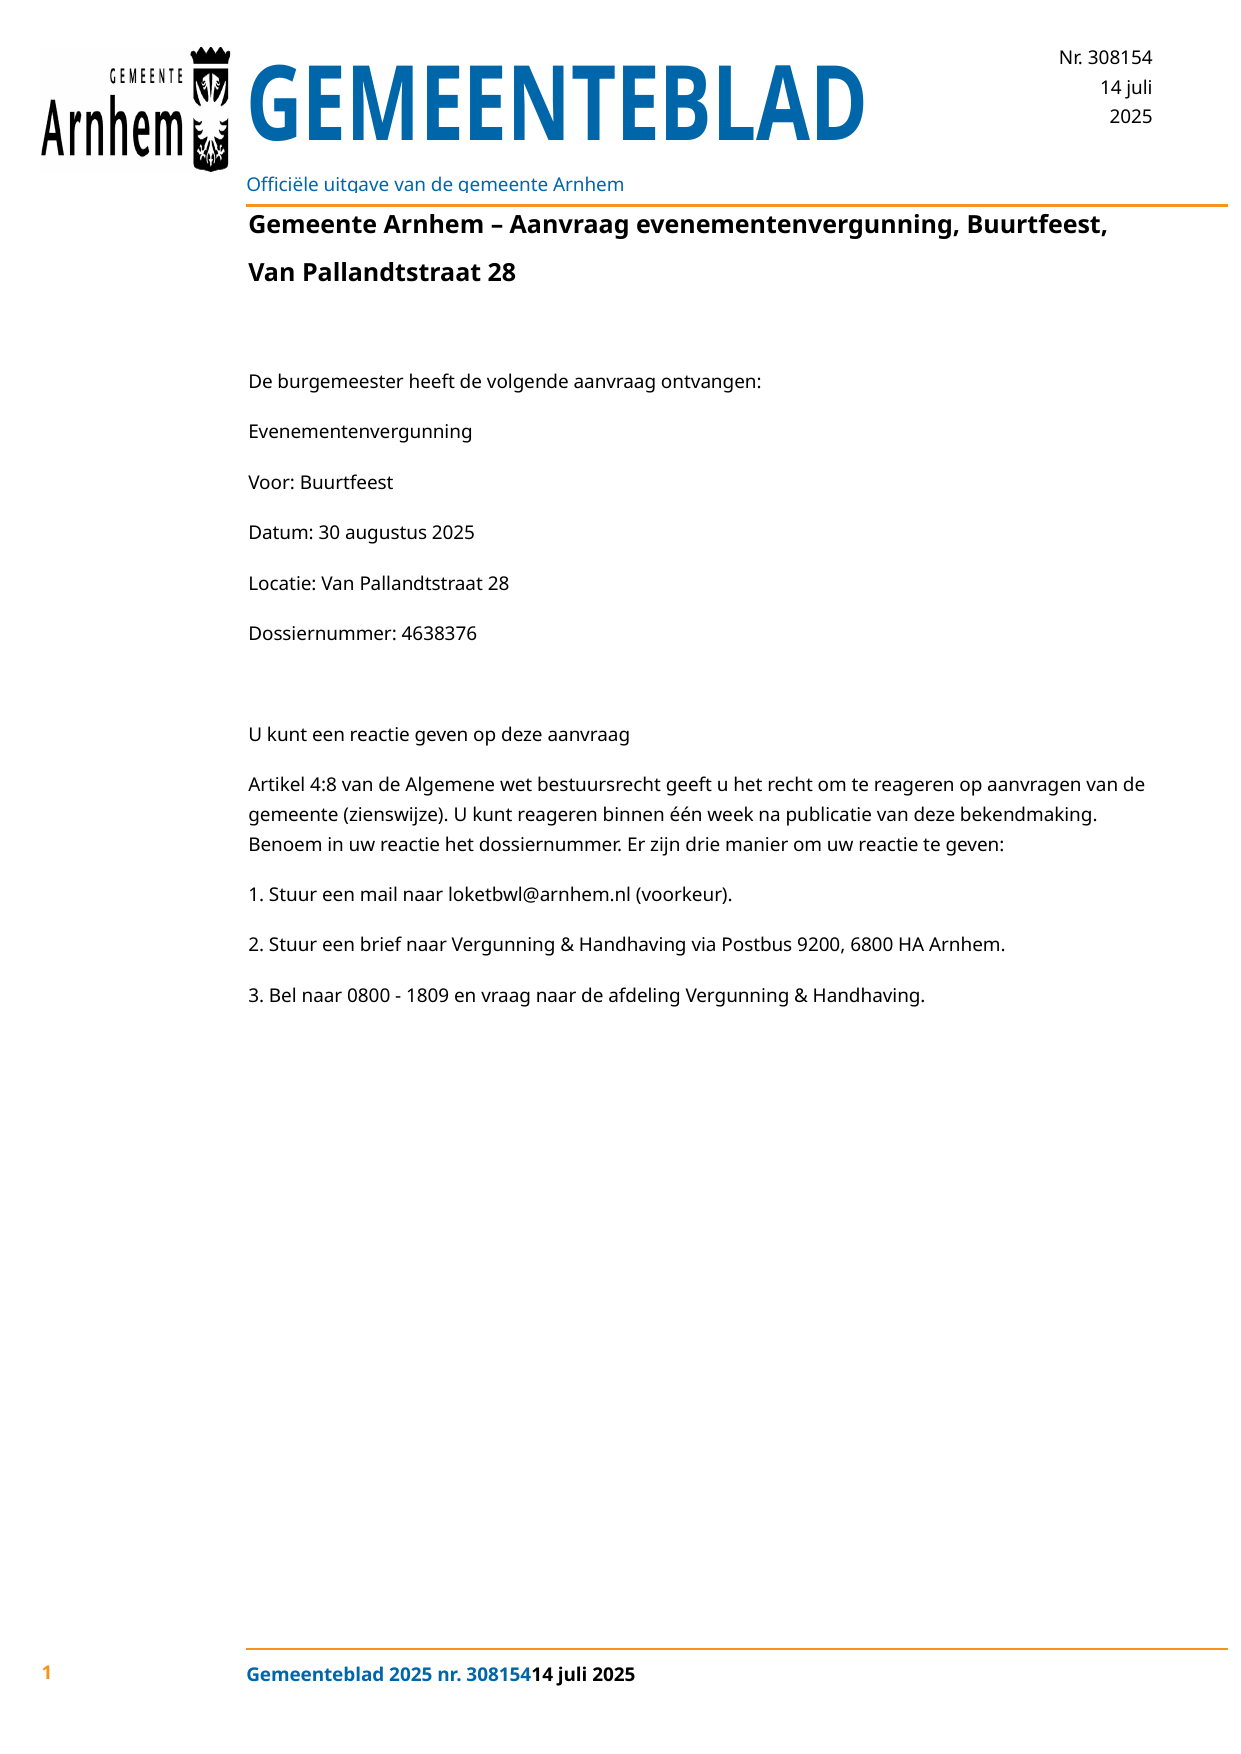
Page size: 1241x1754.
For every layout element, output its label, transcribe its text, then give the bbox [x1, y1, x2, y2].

text Dossiernummer: 4638376 [248, 620, 1152, 646]
text Artikel 4:8 van de Algemene wet bestuursrecht geeft u het recht om te reageren op aanvragen van de gemeente (zienswijze). U kunt reageren binnen één week na publicatie van deze bekendmaking. Benoem in uw reactie het dossiernummer. Er zijn drie manier om uw reactie te geven: [248, 772, 1152, 857]
text U kunt een reactie geven op deze aanvraag [248, 721, 1152, 747]
text De burgemeester heeft de volgende aanvraag ontvangen: [248, 368, 1152, 394]
text Locatie: Van Pallandtstraat 28 [248, 570, 1152, 596]
text 1. Stuur een mail naar loketbwl@arnhem.nl (voorkeur). [248, 881, 1152, 907]
text 3. Bel naar 0800 - 1809 en vraag naar de afdeling Vergunning & Handhaving. [248, 982, 1152, 1008]
text Evenementenvergunning [248, 419, 1152, 444]
text Voor: Buurtfeest [248, 469, 1152, 495]
text Gemeente Arnhem – Aanvraag evenementenvergunning, Buurtfeest, Van Pallandtstraat 28 [248, 207, 1152, 288]
text Datum: 30 augustus 2025 [248, 519, 1152, 545]
picture [41, 47, 231, 172]
text 2. Stuur een brief naar Vergunning & Handhaving via Postbus 9200, 6800 HA Arnhem. [248, 932, 1152, 957]
